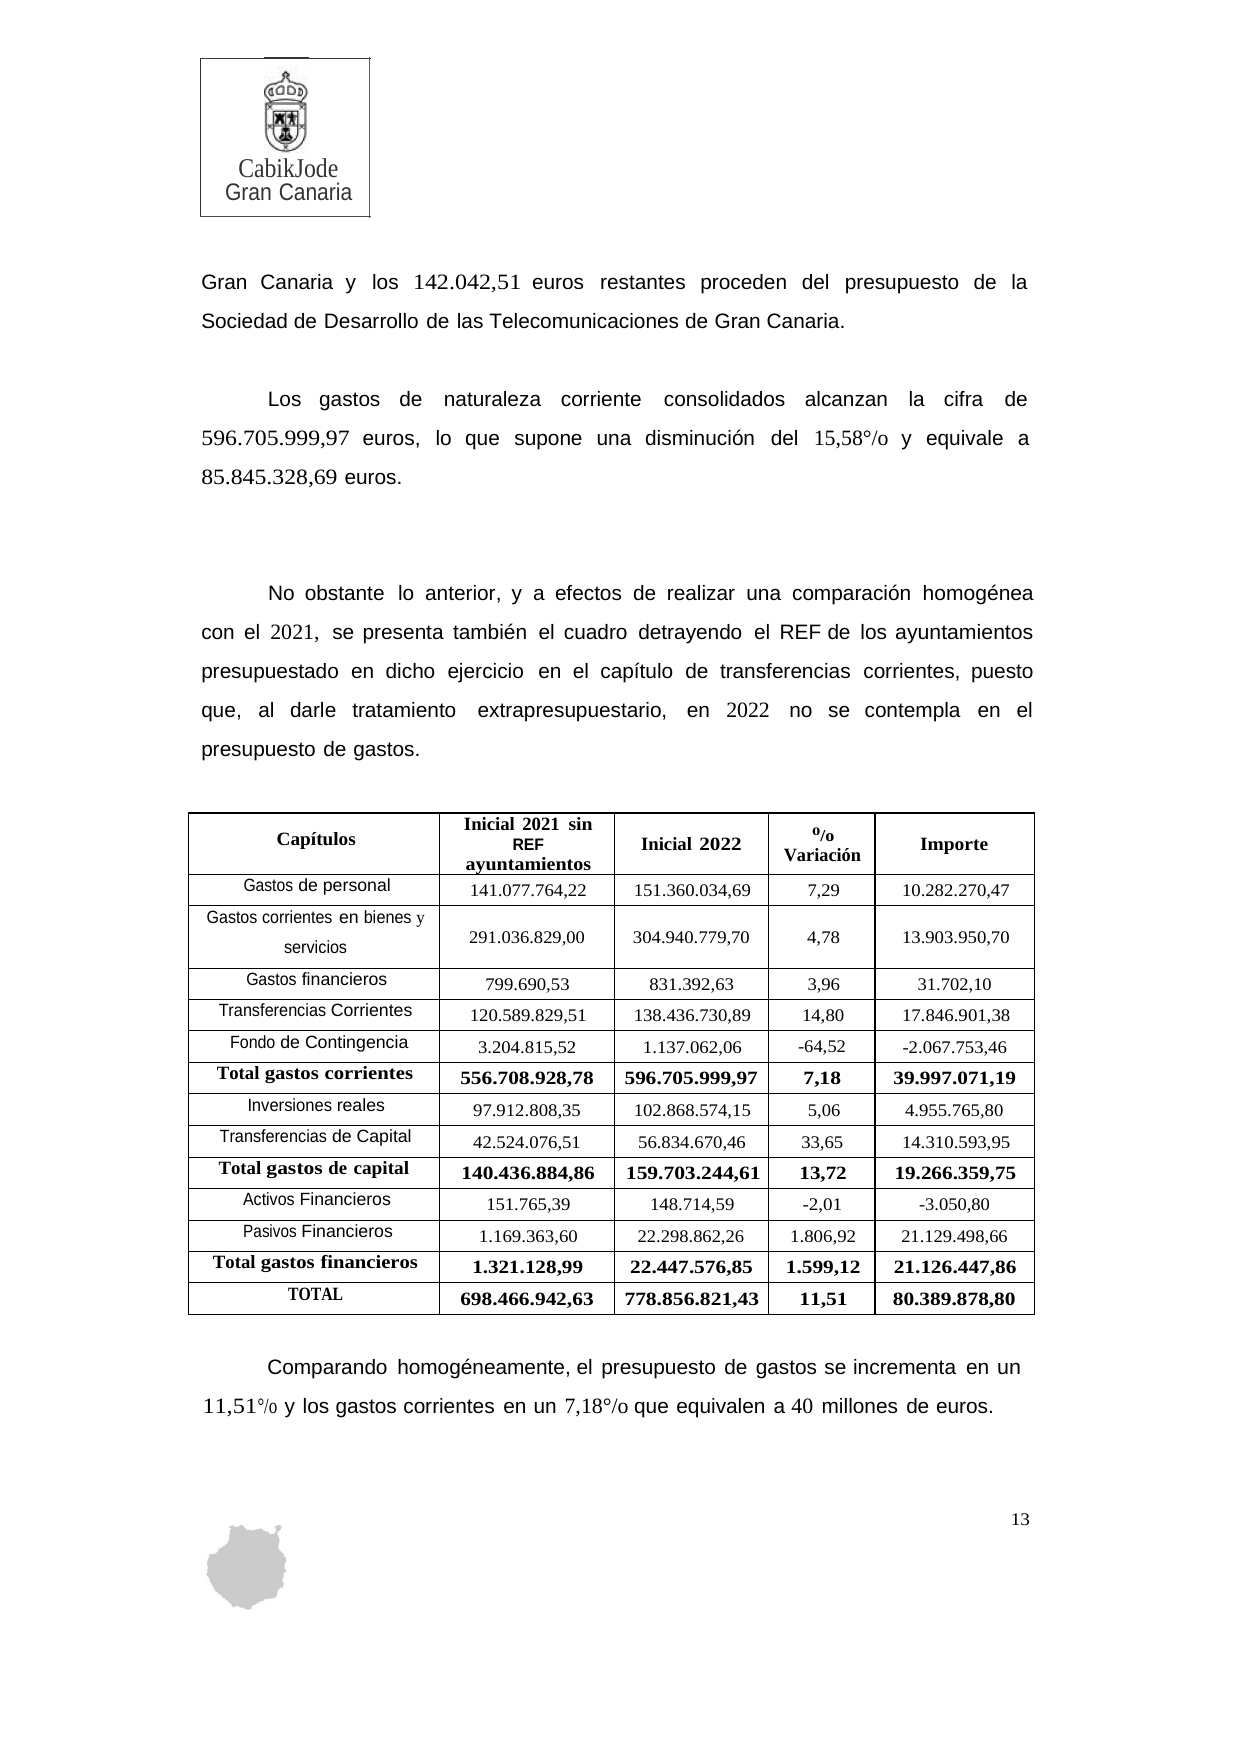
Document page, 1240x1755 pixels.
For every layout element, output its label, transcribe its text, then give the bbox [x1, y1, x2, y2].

table_cell 698.466.942,63 [440, 1283, 614, 1314]
table_cell 7,29 [769, 875, 874, 905]
table_header Inicial 2022 [615, 814, 768, 874]
table_cell 4,78 [769, 906, 874, 967]
table_cell 80.389.878,80 [876, 1283, 1034, 1314]
text Sociedad de Desarrollo de las Telecomunicaciones de Gran Canaria. [201, 309, 1240, 333]
table_cell 291.036.829,00 [440, 906, 614, 967]
table_cell 304.940.779,70 [615, 906, 768, 967]
text 85.845.328,69 euros. [201, 464, 1240, 489]
table_cell 56.834.670,46 [615, 1126, 768, 1157]
table_cell 1.169.363,60 [440, 1221, 614, 1251]
table_cell 831.392,63 [615, 969, 768, 999]
table_cell 3.204.815,52 [440, 1031, 614, 1062]
table_cell 799.690,53 [440, 969, 614, 999]
table_cell 120.589.829,51 [440, 1000, 614, 1030]
table_cell 42.524.076,51 [440, 1126, 614, 1157]
table_cell 1.599,12 [769, 1252, 874, 1282]
table_cell 22.298.862,26 [615, 1221, 768, 1251]
table_header Capítulos [189, 814, 439, 874]
table_cell -2,01 [769, 1189, 874, 1219]
table_cell 17.846.901,38 [876, 1000, 1034, 1030]
table_cell 14,80 [769, 1000, 874, 1030]
table_cell Transferencias Corrientes [189, 1000, 439, 1030]
table_cell 7,18 [769, 1063, 874, 1093]
table_cell 31.702,10 [876, 969, 1034, 999]
table_cell -64,52 [769, 1031, 874, 1062]
table_cell 4.955.765,80 [876, 1094, 1034, 1125]
table_cell 102.868.574,15 [615, 1094, 768, 1125]
table_cell 148.714,59 [615, 1189, 768, 1219]
text 13 [205, 1505, 1240, 1609]
table_cell 33,65 [769, 1126, 874, 1157]
table_cell 22.447.576,85 [615, 1252, 768, 1282]
table_cell 151.765,39 [440, 1189, 614, 1219]
table_cell 21.126.447,86 [876, 1252, 1034, 1282]
table_cell 39.997.071,19 [876, 1063, 1034, 1093]
table_cell 159.703.244,61 [615, 1158, 768, 1188]
table_cell 21.129.498,66 [876, 1221, 1034, 1251]
table_cell 13.903.950,70 [876, 906, 1034, 967]
table_cell Pasivos Financieros [189, 1221, 439, 1251]
table_cell 596.705.999,97 [615, 1063, 768, 1093]
table_cell 13,72 [769, 1158, 874, 1188]
table_cell 97.912.808,35 [440, 1094, 614, 1125]
table_cell Gastos corrientes en bienes y servicios [189, 906, 439, 967]
table_cell Gastos financieros [189, 969, 439, 999]
table_cell Activos Financieros [189, 1189, 439, 1219]
text 11,51°/o y los gastos corrientes en un 7,18°/o que equivalen a 40 millones de euros. [202, 1393, 1240, 1418]
table_cell TOTAL [189, 1283, 439, 1314]
table_cell 151.360.034,69 [615, 875, 768, 905]
table_header Inicial 2021 sin REF ayuntamientos [440, 814, 614, 874]
text Los gastos de naturaleza corriente consolidados alcanzan la cifra de [268, 387, 1240, 411]
table_cell 778.856.821,43 [615, 1283, 768, 1314]
table_cell -2.067.753,46 [876, 1031, 1034, 1062]
table_header 0/o Variación [769, 814, 874, 874]
table_cell 1.806,92 [769, 1221, 874, 1251]
table_cell 141.077.764,22 [440, 875, 614, 905]
table_header Importe [876, 814, 1034, 874]
table_cell 3,96 [769, 969, 874, 999]
table_cell Fondo de Contingencia [189, 1031, 439, 1062]
text 596.705.999,97 euros, lo que supone una disminución del 15,58°/o y equivale a [201, 425, 1240, 450]
table_cell 11,51 [769, 1283, 874, 1314]
table_cell 14.310.593,95 [876, 1126, 1034, 1157]
table_cell 19.266.359,75 [876, 1158, 1034, 1188]
table_cell Total gastos de capital [189, 1158, 439, 1188]
table_cell Gastos de personal [189, 875, 439, 905]
text Comparando homogéneamente, el presupuesto de gastos se incrementa en un [267, 1355, 1240, 1379]
table_cell Total gastos financieros [189, 1252, 439, 1282]
table_cell 140.436.884,86 [440, 1158, 614, 1188]
text No obstante lo anterior, y a efectos de realizar una comparación homogénea con el 2021, se presenta también el cuadro detrayendo el REF de los ayuntamientos presupuestado en dicho ejercicio en el capítulo de transferencias corrientes, puesto que, al darle tratamiento extrapresupuestario, en 2022 no se contempla en el presupuesto de gastos. [201, 570, 1034, 764]
table_cell Transferencias de Capital [189, 1126, 439, 1157]
table_cell 1.137.062,06 [615, 1031, 768, 1062]
table_cell 5,06 [769, 1094, 874, 1125]
table_cell Total gastos corrientes [189, 1063, 439, 1093]
table_cell 556.708.928,78 [440, 1063, 614, 1093]
table_cell 138.436.730,89 [615, 1000, 768, 1030]
table_cell 1.321.128,99 [440, 1252, 614, 1282]
table_cell Inversiones reales [189, 1094, 439, 1125]
text Gran Canaria y los 142.042,51 euros restantes proceden del presupuesto de la [201, 269, 1240, 294]
table_cell -3.050,80 [876, 1189, 1034, 1219]
table_cell 10.282.270,47 [876, 875, 1034, 905]
